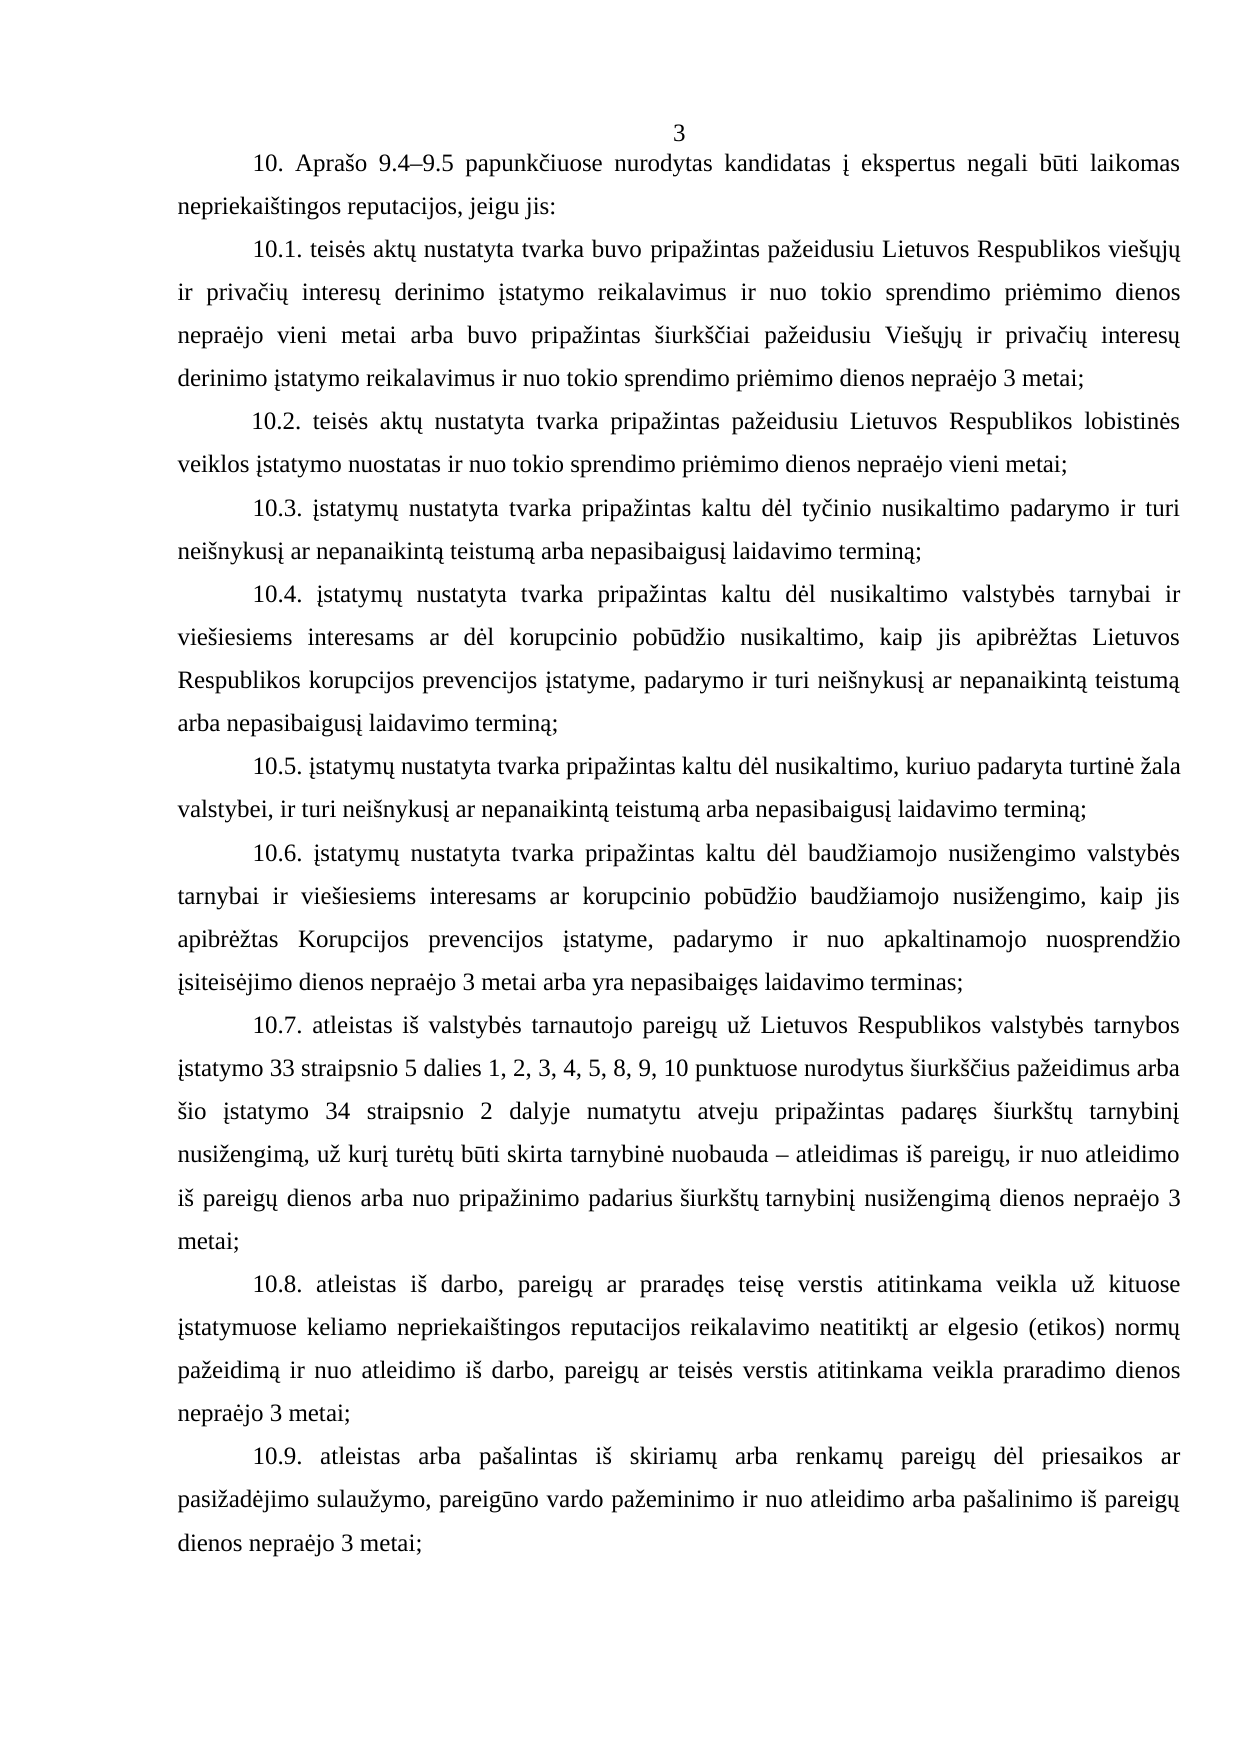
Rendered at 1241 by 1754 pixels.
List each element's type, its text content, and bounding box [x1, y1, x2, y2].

text 10. Aprašo 9.4–9.5 papunkčiuose nurodytas kandidatas į ekspertus negali būti laikomas nepriekaištingos reputacijos, jeigu jis: [177, 148, 1181, 219]
text 10.8. atleistas iš darbo, pareigų ar praradęs teisę verstis atitinkama veikla už kituose įstatymuose keliamo nepriekaištingos reputacijos reikalavimo neatitiktį ar elgesio (etikos) normų pažeidimą ir nuo atleidimo iš darbo, pareigų ar teisės verstis atitinkama veikla praradimo dienos nepraėjo 3 metai; [177, 1269, 1181, 1427]
text 10.2. teisės aktų nustatyta tvarka pripažintas pažeidusiu Lietuvos Respublikos lobistinės veiklos įstatymo nuostatas ir nuo tokio sprendimo priėmimo dienos nepraėjo vieni metai; [177, 406, 1181, 478]
text 10.5. įstatymų nustatyta tvarka pripažintas kaltu dėl nusikaltimo, kuriuo padaryta turtinė žala valstybei, ir turi neišnykusį ar nepanaikintą teistumą arba nepasibaigusį laidavimo terminą; [177, 751, 1181, 823]
text 10.6. įstatymų nustatyta tvarka pripažintas kaltu dėl baudžiamojo nusižengimo valstybės tarnybai ir viešiesiems interesams ar korupcinio pobūdžio baudžiamojo nusižengimo, kaip jis apibrėžtas Korupcijos prevencijos įstatyme, padarymo ir nuo apkaltinamojo nuosprendžio įsiteisėjimo dienos nepraėjo 3 metai arba yra nepasibaigęs laidavimo terminas; [177, 838, 1181, 996]
text 10.1. teisės aktų nustatyta tvarka buvo pripažintas pažeidusiu Lietuvos Respublikos viešųjų ir privačių interesų derinimo įstatymo reikalavimus ir nuo tokio sprendimo priėmimo dienos nepraėjo vieni metai arba buvo pripažintas šiurkščiai pažeidusiu Viešųjų ir privačių interesų derinimo įstatymo reikalavimus ir nuo tokio sprendimo priėmimo dienos nepraėjo 3 metai; [177, 234, 1181, 392]
text 10.3. įstatymų nustatyta tvarka pripažintas kaltu dėl tyčinio nusikaltimo padarymo ir turi neišnykusį ar nepanaikintą teistumą arba nepasibaigusį laidavimo terminą; [177, 493, 1181, 564]
text 10.9. atleistas arba pašalintas iš skiriamų arba renkamų pareigų dėl priesaikos ar pasižadėjimo sulaužymo, pareigūno vardo pažeminimo ir nuo atleidimo arba pašalinimo iš pareigų dienos nepraėjo 3 metai; [177, 1441, 1181, 1556]
text 10.7. atleistas iš valstybės tarnautojo pareigų už Lietuvos Respublikos valstybės tarnybos įstatymo 33 straipsnio 5 dalies 1, 2, 3, 4, 5, 8, 9, 10 punktuose nurodytus šiurkščius pažeidimus arba šio įstatymo 34 straipsnio 2 dalyje numatytu atveju pripažintas padaręs šiurkštų tarnybinį nusižengimą, už kurį turėtų būti skirta tarnybinė nuobauda – atleidimas iš pareigų, ir nuo atleidimo iš pareigų dienos arba nuo pripažinimo padarius šiurkštų tarnybinį nusižengimą dienos nepraėjo 3 metai; [177, 1010, 1181, 1254]
text 10.4. įstatymų nustatyta tvarka pripažintas kaltu dėl nusikaltimo valstybės tarnybai ir viešiesiems interesams ar dėl korupcinio pobūdžio nusikaltimo, kaip jis apibrėžtas Lietuvos Respublikos korupcijos prevencijos įstatyme, padarymo ir turi neišnykusį ar nepanaikintą teistumą arba nepasibaigusį laidavimo terminą; [177, 579, 1181, 737]
